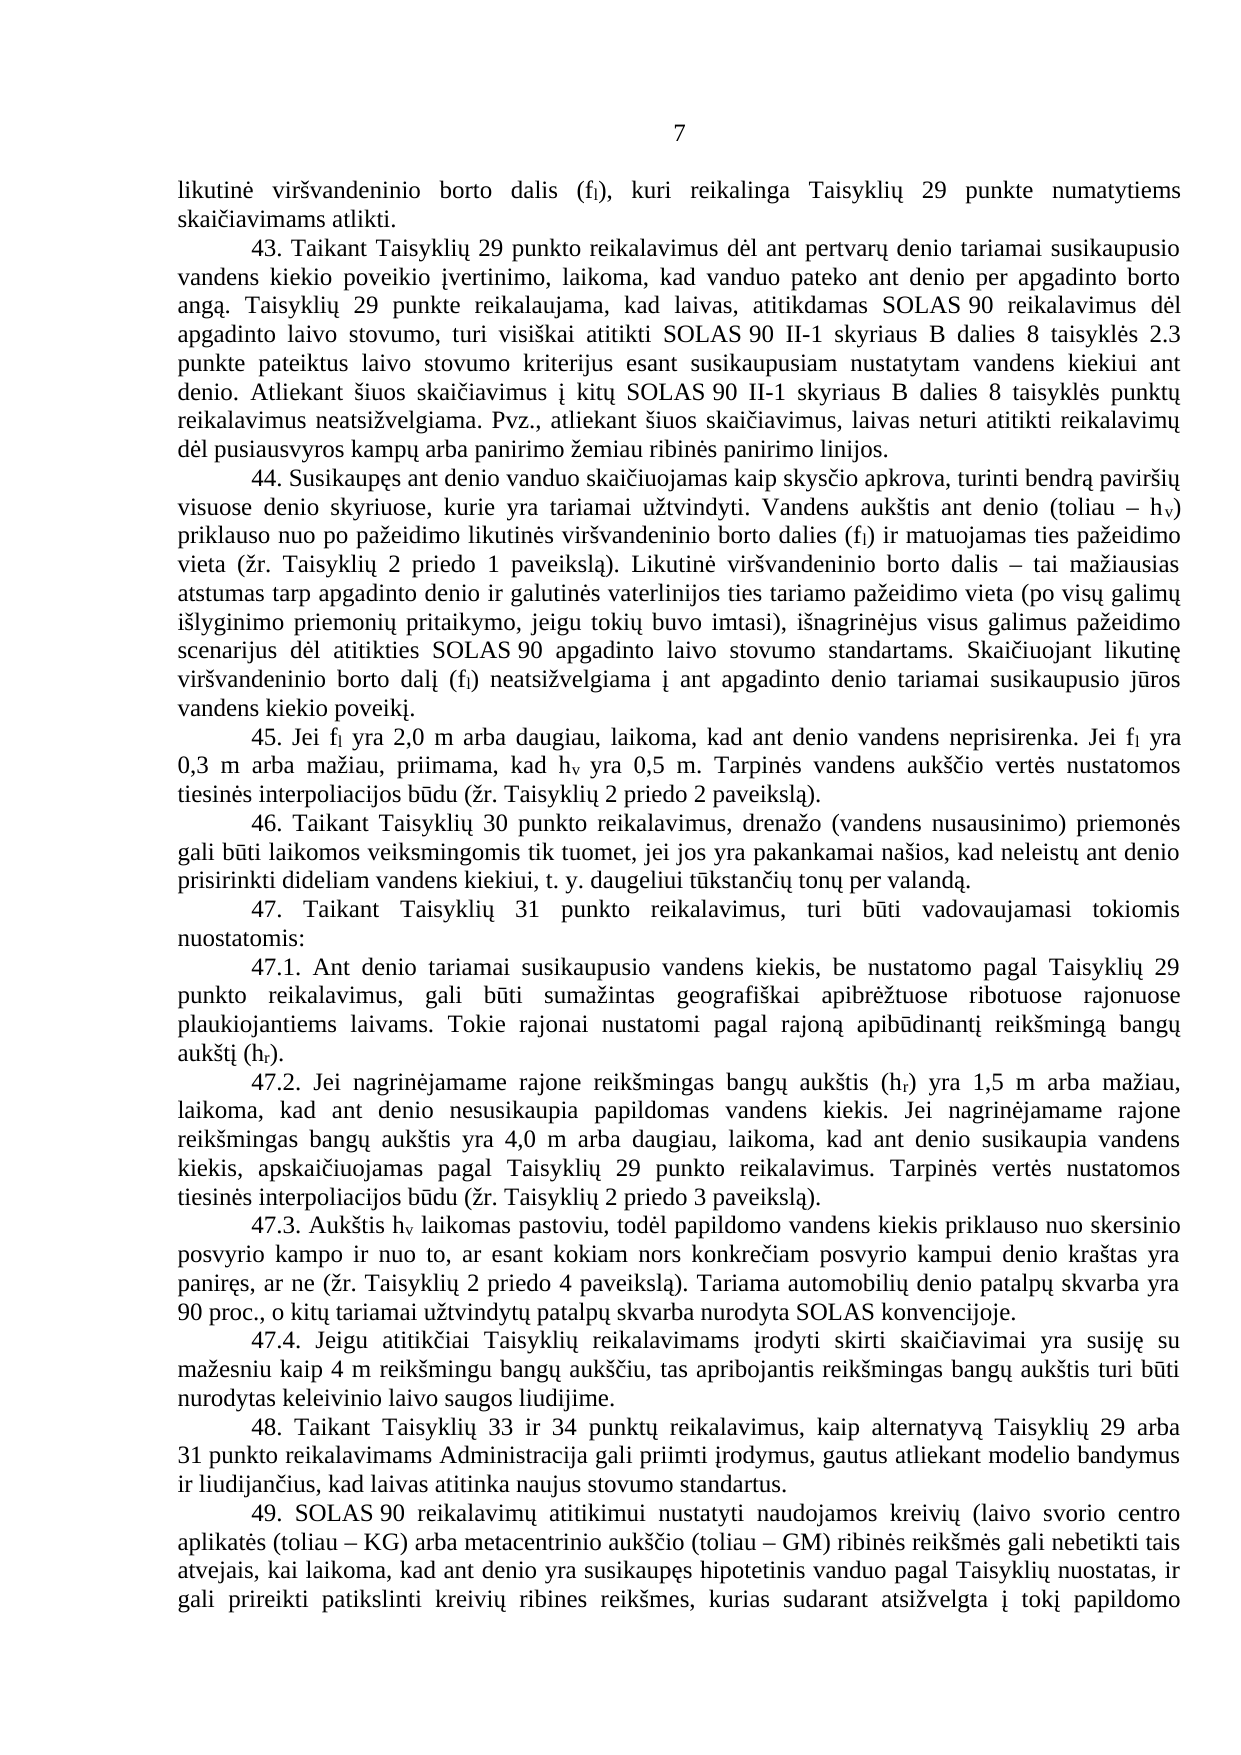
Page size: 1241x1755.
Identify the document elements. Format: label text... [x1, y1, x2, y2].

text 47.1. Ant denio tariamai susikaupusio vandens kiekis, be nustatomo pagal Taisyklių 29 punkto reikalavimus, gali būti sumažintas geografiškai apibrėžtuose ribotuose rajonuose plaukiojantiems laivams. Tokie rajonai nustatomi pagal rajoną apibūdinantį reikšmingą bangų aukštį (hr). [177, 952, 1181, 1067]
text 49. SOLAS 90 reikalavimų atitikimui nustatyti naudojamos kreivių (laivo svorio centro aplikatės (toliau – KG) arba metacentrinio aukščio (toliau – GM) ribinės reikšmės gali nebetikti tais atvejais, kai laikoma, kad ant denio yra susikaupęs hipotetinis vanduo pagal Taisyklių nuostatas, ir gali prireikti patikslinti kreivių ribines reikšmes, kurias sudarant atsižvelgta į tokį papildomo [177, 1498, 1181, 1613]
text likutinė viršvandeninio borto dalis (fl), kuri reikalinga Taisyklių 29 punkte numatytiems skaičiavimams atlikti. [177, 176, 1181, 233]
text 44. Susikaupęs ant denio vanduo skaičiuojamas kaip skysčio apkrova, turinti bendrą paviršių visuose denio skyriuose, kurie yra tariamai užtvindyti. Vandens aukštis ant denio (toliau – hv) priklauso nuo po pažeidimo likutinės viršvandeninio borto dalies (fl) ir matuojamas ties pažeidimo vieta (žr. Taisyklių 2 priedo 1 paveikslą). Likutinė viršvandeninio borto dalis – tai mažiausias atstumas tarp apgadinto denio ir galutinės vaterlinijos ties tariamo pažeidimo vieta (po visų galimų išlyginimo priemonių pritaikymo, jeigu tokių buvo imtasi), išnagrinėjus visus galimus pažeidimo scenarijus dėl atitikties SOLAS 90 apgadinto laivo stovumo standartams. Skaičiuojant likutinę viršvandeninio borto dalį (fl) neatsižvelgiama į ant apgadinto denio tariamai susikaupusio jūros vandens kiekio poveikį. [177, 463, 1181, 722]
text 48. Taikant Taisyklių 33 ir 34 punktų reikalavimus, kaip alternatyvą Taisyklių 29 arba 31 punkto reikalavimams Administracija gali priimti įrodymus, gautus atliekant modelio bandymus ir liudijančius, kad laivas atitinka naujus stovumo standartus. [177, 1412, 1181, 1498]
text 47.3. Aukštis hv laikomas pastoviu, todėl papildomo vandens kiekis priklauso nuo skersinio posvyrio kampo ir nuo to, ar esant kokiam nors konkrečiam posvyrio kampui denio kraštas yra paniręs, ar ne (žr. Taisyklių 2 priedo 4 paveikslą). Tariama automobilių denio patalpų skvarba yra 90 proc., o kitų tariamai užtvindytų patalpų skvarba nurodyta SOLAS konvencijoje. [177, 1211, 1181, 1326]
text 46. Taikant Taisyklių 30 punkto reikalavimus, drenažo (vandens nusausinimo) priemonės gali būti laikomos veiksmingomis tik tuomet, jei jos yra pakankamai našios, kad neleistų ant denio prisirinkti dideliam vandens kiekiui, t. y. daugeliui tūkstančių tonų per valandą. [177, 808, 1181, 894]
text 47. Taikant Taisyklių 31 punkto reikalavimus, turi būti vadovaujamasi tokiomis nuostatomis: [177, 894, 1181, 952]
text 45. Jei fl yra 2,0 m arba daugiau, laikoma, kad ant denio vandens neprisirenka. Jei fl yra 0,3 m arba mažiau, priimama, kad hv yra 0,5 m. Tarpinės vandens aukščio vertės nustatomos tiesinės interpoliacijos būdu (žr. Taisyklių 2 priedo 2 paveikslą). [177, 722, 1181, 808]
text 47.4. Jeigu atitikčiai Taisyklių reikalavimams įrodyti skirti skaičiavimai yra susiję su mažesniu kaip 4 m reikšmingu bangų aukščiu, tas apribojantis reikšmingas bangų aukštis turi būti nurodytas keleivinio laivo saugos liudijime. [177, 1326, 1181, 1412]
text 43. Taikant Taisyklių 29 punkto reikalavimus dėl ant pertvarų denio tariamai susikaupusio vandens kiekio poveikio įvertinimo, laikoma, kad vanduo pateko ant denio per apgadinto borto angą. Taisyklių 29 punkte reikalaujama, kad laivas, atitikdamas SOLAS 90 reikalavimus dėl apgadinto laivo stovumo, turi visiškai atitikti SOLAS 90 II-1 skyriaus B dalies 8 taisyklės 2.3 punkte pateiktus laivo stovumo kriterijus esant susikaupusiam nustatytam vandens kiekiui ant denio. Atliekant šiuos skaičiavimus į kitų SOLAS 90 II-1 skyriaus B dalies 8 taisyklės punktų reikalavimus neatsižvelgiama. Pvz., atliekant šiuos skaičiavimus, laivas neturi atitikti reikalavimų dėl pusiausvyros kampų arba panirimo žemiau ribinės panirimo linijos. [177, 233, 1181, 463]
text 47.2. Jei nagrinėjamame rajone reikšmingas bangų aukštis (hr) yra 1,5 m arba mažiau, laikoma, kad ant denio nesusikaupia papildomas vandens kiekis. Jei nagrinėjamame rajone reikšmingas bangų aukštis yra 4,0 m arba daugiau, laikoma, kad ant denio susikaupia vandens kiekis, apskaičiuojamas pagal Taisyklių 29 punkto reikalavimus. Tarpinės vertės nustatomos tiesinės interpoliacijos būdu (žr. Taisyklių 2 priedo 3 paveikslą). [177, 1067, 1181, 1211]
